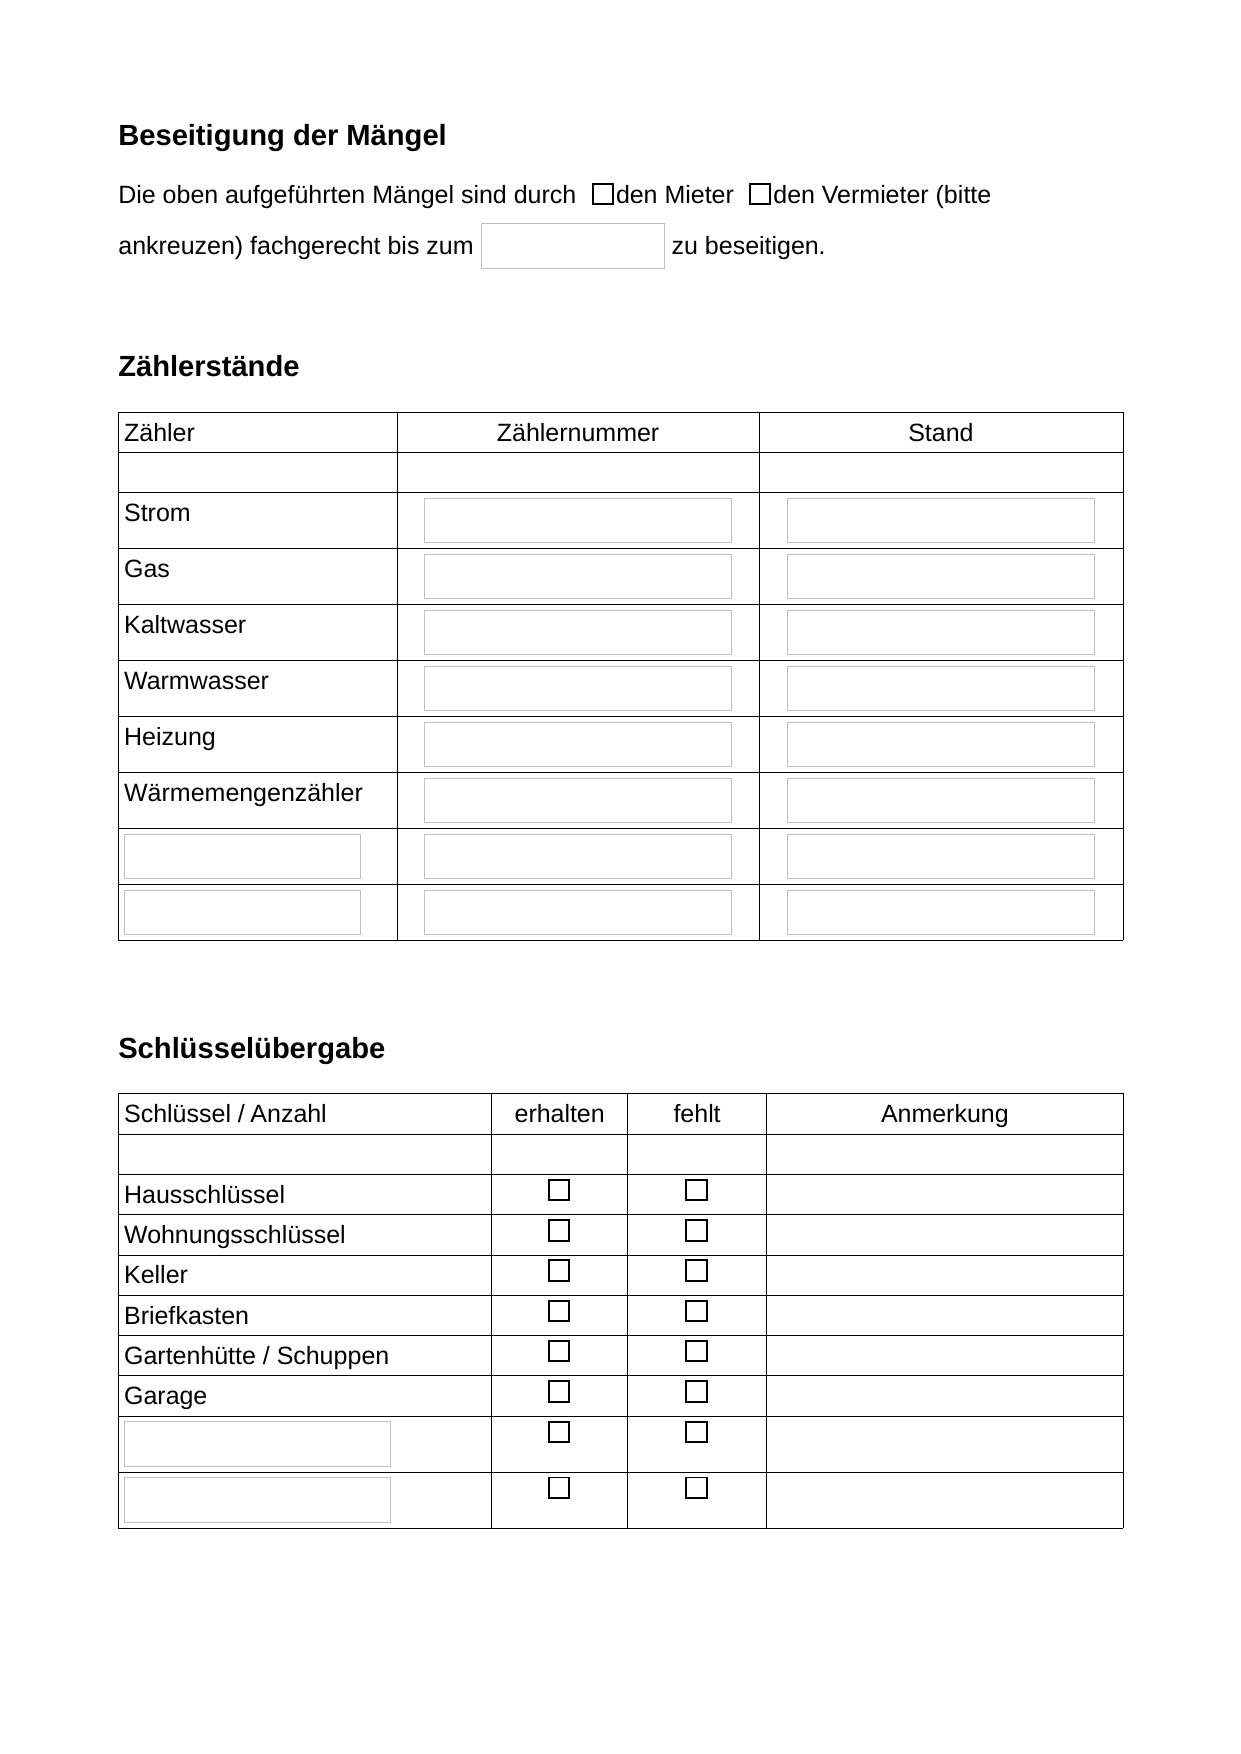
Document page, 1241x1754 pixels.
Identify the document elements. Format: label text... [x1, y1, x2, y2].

table_cell [492, 1473, 627, 1528]
table_cell [628, 1135, 766, 1174]
table_cell [628, 1215, 766, 1254]
table_cell [398, 493, 759, 548]
table_header Zähler [119, 413, 397, 452]
table_cell [767, 1135, 1123, 1174]
table_cell [119, 1135, 491, 1174]
text Beseitigung der Mängel [118, 118, 1122, 152]
table_header Stand [760, 413, 1123, 452]
table_cell [628, 1473, 766, 1528]
table_header erhalten [492, 1094, 627, 1133]
text Zählerstände [118, 349, 1122, 383]
table_cell [119, 1473, 491, 1528]
table_cell [760, 661, 1123, 716]
table_cell [628, 1336, 766, 1375]
table_cell [760, 549, 1123, 604]
table_cell [767, 1256, 1123, 1295]
table_cell [398, 661, 759, 716]
text Schlüsselübergabe [118, 1031, 1122, 1064]
table_cell [119, 1417, 491, 1472]
table_cell [760, 773, 1123, 828]
table_cell [767, 1336, 1123, 1375]
table_header Anmerkung [767, 1094, 1123, 1133]
table_cell [398, 829, 759, 884]
table_cell Gartenhütte / Schuppen [119, 1336, 491, 1375]
table_cell Warmwasser [119, 661, 397, 716]
table_cell [760, 453, 1123, 492]
table_cell [760, 605, 1123, 660]
table_header fehlt [628, 1094, 766, 1133]
table_cell [628, 1175, 766, 1214]
table_cell [760, 717, 1123, 772]
table_cell [628, 1417, 766, 1472]
table_cell [492, 1215, 627, 1254]
table_cell [628, 1376, 766, 1416]
table_cell [767, 1296, 1123, 1335]
table_cell [492, 1256, 627, 1295]
table_cell [767, 1473, 1123, 1528]
table_cell [398, 885, 759, 940]
table_cell Briefkasten [119, 1296, 491, 1335]
table_header Zählernummer [398, 413, 759, 452]
table_cell Wärmemengenzähler [119, 773, 397, 828]
text Die oben aufgeführten Mängel sind durch den Mieter den Vermieter (bitte ankreuzen) fachgerecht bis zum zu beseitigen. [118, 180, 1122, 268]
table_cell [760, 829, 1123, 884]
table_cell [760, 493, 1123, 548]
table_cell [767, 1376, 1123, 1416]
table_cell Gas [119, 549, 397, 604]
table_cell Garage [119, 1376, 491, 1416]
table_cell Kaltwasser [119, 605, 397, 660]
table_cell [628, 1296, 766, 1335]
table_cell [492, 1417, 627, 1472]
table_cell [492, 1135, 627, 1174]
table_cell [398, 717, 759, 772]
table_cell [398, 605, 759, 660]
table_cell Strom [119, 493, 397, 548]
table_cell Wohnungsschlüssel [119, 1215, 491, 1254]
table_header Schlüssel / Anzahl [119, 1094, 491, 1133]
table_cell Keller [119, 1256, 491, 1295]
table_cell [492, 1336, 627, 1375]
table_cell [119, 829, 397, 884]
table_cell [492, 1296, 627, 1335]
table_cell [119, 453, 397, 492]
table_cell [767, 1175, 1123, 1214]
table_cell [119, 885, 397, 940]
table_cell [760, 885, 1123, 940]
table_cell Hausschlüssel [119, 1175, 491, 1214]
table_cell [398, 773, 759, 828]
table_cell Heizung [119, 717, 397, 772]
table_cell [628, 1256, 766, 1295]
table_cell [398, 453, 759, 492]
table_cell [492, 1175, 627, 1214]
table_cell [767, 1417, 1123, 1472]
table_cell [398, 549, 759, 604]
table_cell [492, 1376, 627, 1416]
table_cell [767, 1215, 1123, 1254]
